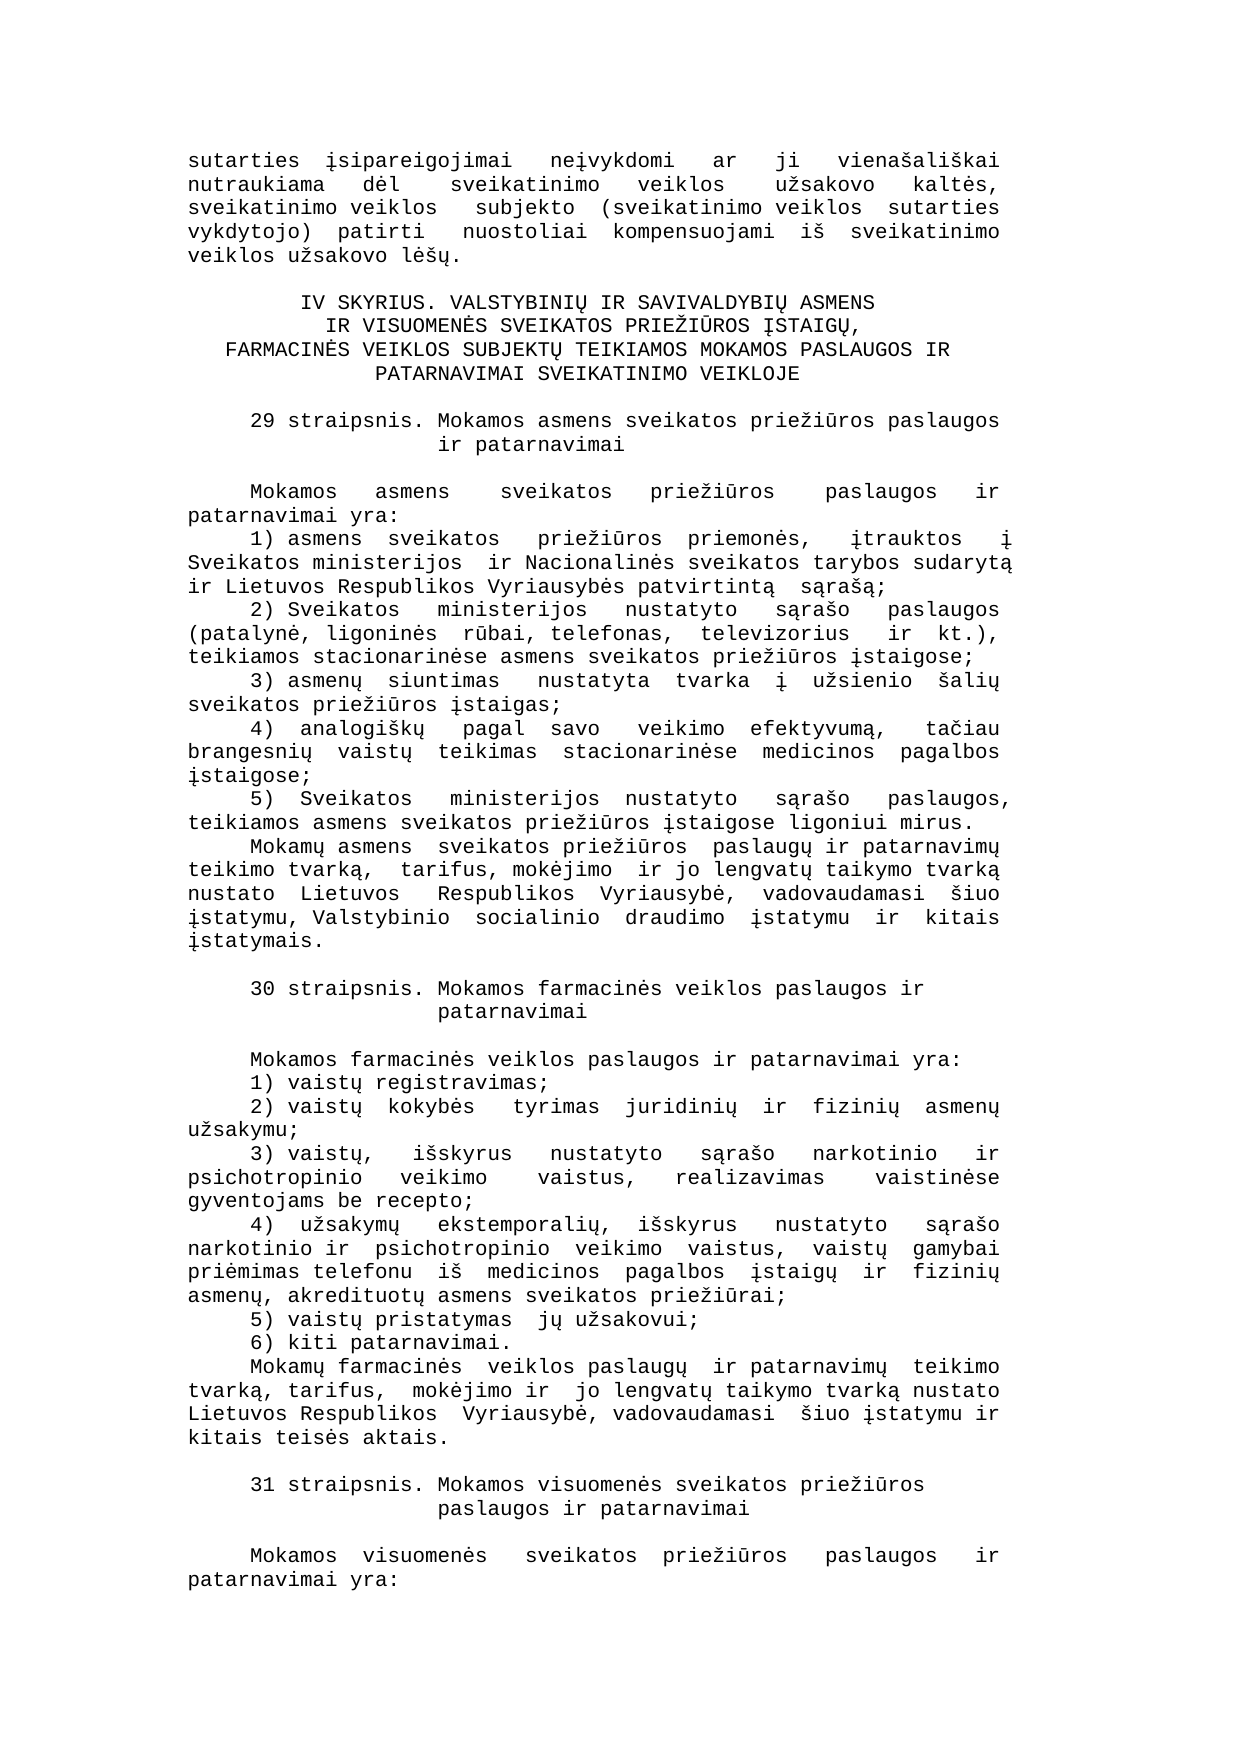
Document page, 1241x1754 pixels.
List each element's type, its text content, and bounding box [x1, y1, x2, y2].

text kitais teisės aktais. [187, 1427, 1053, 1451]
text gyventojams be recepto; [187, 1190, 1053, 1214]
text nutraukiama dėl sveikatinimo veiklos užsakovo kaltės, [187, 174, 1053, 197]
text sveikatinimo veiklos subjekto (sveikatinimo veiklos sutarties [187, 197, 1053, 221]
text 6) kiti patarnavimai. [187, 1332, 1053, 1356]
text teikiamos asmens sveikatos priežiūros įstaigose ligoniui mirus. [187, 812, 1053, 836]
text 29 straipsnis. Mokamos asmens sveikatos priežiūros paslaugos [187, 410, 1053, 434]
text veiklos užsakovo lėšų. [187, 244, 1053, 268]
text teikiamos stacionarinėse asmens sveikatos priežiūros įstaigose; [187, 647, 1053, 670]
text 4) analogiškų pagal savo veikimo efektyvumą, tačiau [187, 717, 1053, 741]
text 4) užsakymų ekstemporalių, išskyrus nustatyto sąrašo [187, 1214, 1053, 1238]
text priėmimas telefonu iš medicinos pagalbos įstaigų ir fizinių [187, 1261, 1053, 1285]
text psichotropinio veikimo vaistus, realizavimas vaistinėse [187, 1167, 1053, 1190]
text įstaigose; [187, 765, 1053, 788]
text patarnavimai yra: [187, 1569, 1053, 1592]
text 1) vaistų registravimas; [187, 1072, 1053, 1096]
text IV SKYRIUS. VALSTYBINIŲ IR SAVIVALDYBIŲ ASMENS [187, 292, 1053, 316]
text Mokamų farmacinės veiklos paslaugų ir patarnavimų teikimo [187, 1356, 1053, 1379]
text Lietuvos Respublikos Vyriausybė, vadovaudamasi šiuo įstatymu ir [187, 1403, 1053, 1427]
text Mokamos farmacinės veiklos paslaugos ir patarnavimai yra: [187, 1048, 1053, 1072]
text teikimo tvarką, tarifus, mokėjimo ir jo lengvatų taikymo tvarką [187, 859, 1053, 883]
text tvarką, tarifus, mokėjimo ir jo lengvatų taikymo tvarką nustato [187, 1379, 1053, 1403]
text Mokamos visuomenės sveikatos priežiūros paslaugos ir [187, 1545, 1053, 1569]
text paslaugos ir patarnavimai [187, 1498, 1053, 1521]
text sveikatos priežiūros įstaigas; [187, 694, 1053, 717]
text asmenų, akredituotų asmens sveikatos priežiūrai; [187, 1285, 1053, 1309]
text 3) asmenų siuntimas nustatyta tvarka į užsienio šalių [187, 670, 1053, 694]
text 2) Sveikatos ministerijos nustatyto sąrašo paslaugos [187, 599, 1053, 623]
text įstatymu, Valstybinio socialinio draudimo įstatymu ir kitais [187, 907, 1053, 930]
text (patalynė, ligoninės rūbai, telefonas, televizorius ir kt.), [187, 623, 1053, 647]
text patarnavimai [187, 1001, 1053, 1025]
text Sveikatos ministerijos ir Nacionalinės sveikatos tarybos sudarytą [187, 552, 1053, 576]
text 2) vaistų kokybės tyrimas juridinių ir fizinių asmenų [187, 1096, 1053, 1119]
text nustato Lietuvos Respublikos Vyriausybė, vadovaudamasi šiuo [187, 883, 1053, 907]
text narkotinio ir psichotropinio veikimo vaistus, vaistų gamybai [187, 1238, 1053, 1261]
text brangesnių vaistų teikimas stacionarinėse medicinos pagalbos [187, 741, 1053, 765]
text užsakymu; [187, 1119, 1053, 1143]
text 31 straipsnis. Mokamos visuomenės sveikatos priežiūros [187, 1474, 1053, 1498]
text įstatymais. [187, 930, 1053, 954]
text sutarties įsipareigojimai neįvykdomi ar ji vienašališkai [187, 150, 1053, 174]
text Mokamų asmens sveikatos priežiūros paslaugų ir patarnavimų [187, 836, 1053, 859]
text ir patarnavimai [187, 434, 1053, 457]
text vykdytojo) patirti nuostoliai kompensuojami iš sveikatinimo [187, 221, 1053, 244]
text 1) asmens sveikatos priežiūros priemonės, įtrauktos į [187, 528, 1053, 552]
text FARMACINĖS VEIKLOS SUBJEKTŲ TEIKIAMOS MOKAMOS PASLAUGOS IR [187, 339, 1053, 363]
text PATARNAVIMAI SVEIKATINIMO VEIKLOJE [187, 363, 1053, 386]
text 5) Sveikatos ministerijos nustatyto sąrašo paslaugos, [187, 788, 1053, 812]
text IR VISUOMENĖS SVEIKATOS PRIEŽIŪROS ĮSTAIGŲ, [187, 316, 1053, 339]
text Mokamos asmens sveikatos priežiūros paslaugos ir [187, 481, 1053, 505]
text patarnavimai yra: [187, 505, 1053, 528]
text ir Lietuvos Respublikos Vyriausybės patvirtintą sąrašą; [187, 576, 1053, 599]
text 5) vaistų pristatymas jų užsakovui; [187, 1309, 1053, 1332]
text 30 straipsnis. Mokamos farmacinės veiklos paslaugos ir [187, 978, 1053, 1001]
text 3) vaistų, išskyrus nustatyto sąrašo narkotinio ir [187, 1143, 1053, 1167]
